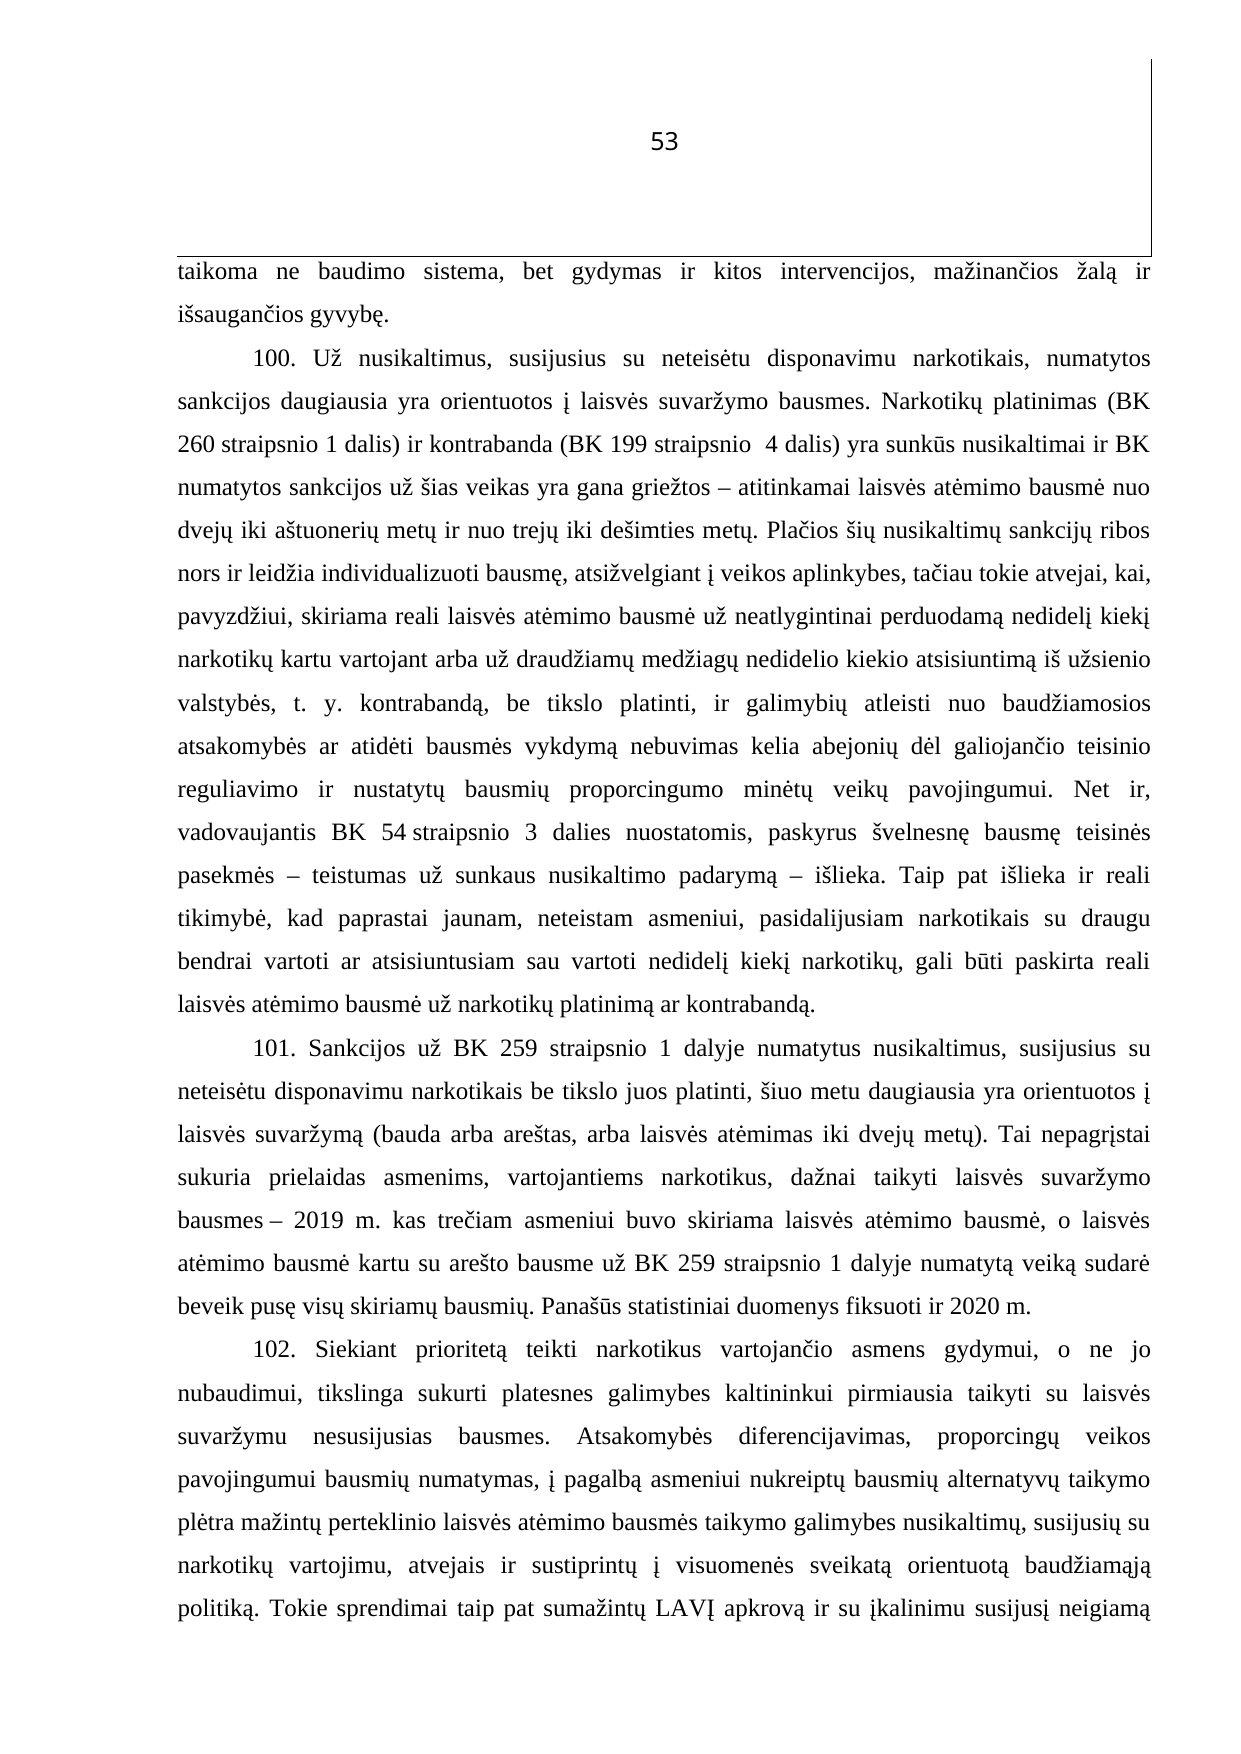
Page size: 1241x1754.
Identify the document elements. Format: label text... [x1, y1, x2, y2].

text 101. Sankcijos už BK 259 straipsnio 1 dalyje numatytus nusikaltimus, susijusius su neteisėtu disponavimu narkotikais be tikslo juos platinti, šiuo metu daugiausia yra orientuotos į laisvės suvaržymą (bauda arba areštas, arba laisvės atėmimas iki dvejų metų). Tai nepagrįstai sukuria prielaidas asmenims, vartojantiems narkotikus, dažnai taikyti laisvės suvaržymo bausmes – 2019 m. kas trečiam asmeniui buvo skiriama laisvės atėmimo bausmė, o laisvės atėmimo bausmė kartu su arešto bausme už BK 259 straipsnio 1 dalyje numatytą veiką sudarė beveik pusę visų skiriamų bausmių. Panašūs statistiniai duomenys fiksuoti ir 2020 m. [177, 1033, 1152, 1320]
text 100. Už nusikaltimus, susijusius su neteisėtu disponavimu narkotikais, numatytos sankcijos daugiausia yra orientuotos į laisvės suvaržymo bausmes. Narkotikų platinimas (BK 260 straipsnio 1 dalis) ir kontrabanda (BK 199 straipsnio 4 dalis) yra sunkūs nusikaltimai ir BK numatytos sankcijos už šias veikas yra gana griežtos – atitinkamai laisvės atėmimo bausmė nuo dvejų iki aštuonerių metų ir nuo trejų iki dešimties metų. Plačios šių nusikaltimų sankcijų ribos nors ir leidžia individualizuoti bausmę, atsižvelgiant į veikos aplinkybes, tačiau tokie atvejai, kai, pavyzdžiui, skiriama reali laisvės atėmimo bausmė už neatlygintinai perduodamą nedidelį kiekį narkotikų kartu vartojant arba už draudžiamų medžiagų nedidelio kiekio atsisiuntimą iš užsienio valstybės, t. y. kontrabandą, be tikslo platinti, ir galimybių atleisti nuo baudžiamosios atsakomybės ar atidėti bausmės vykdymą nebuvimas kelia abejonių dėl galiojančio teisinio reguliavimo ir nustatytų bausmių proporcingumo minėtų veikų pavojingumui. Net ir, vadovaujantis BK 54 straipsnio 3 dalies nuostatomis, paskyrus švelnesnę bausmę teisinės pasekmės – teistumas už sunkaus nusikaltimo padarymą – išlieka. Taip pat išlieka ir reali tikimybė, kad paprastai jaunam, neteistam asmeniui, pasidalijusiam narkotikais su draugu bendrai vartoti ar atsisiuntusiam sau vartoti nedidelį kiekį narkotikų, gali būti paskirta reali laisvės atėmimo bausmė už narkotikų platinimą ar kontrabandą. [177, 343, 1152, 1018]
text 102. Siekiant prioritetą teikti narkotikus vartojančio asmens gydymui, o ne jo nubaudimui, tikslinga sukurti platesnes galimybes kaltininkui pirmiausia taikyti su laisvės suvaržymu nesusijusias bausmes. Atsakomybės diferencijavimas, proporcingų veikos pavojingumui bausmių numatymas, į pagalbą asmeniui nukreiptų bausmių alternatyvų taikymo plėtra mažintų perteklinio laisvės atėmimo bausmės taikymo galimybes nusikaltimų, susijusių su narkotikų vartojimu, atvejais ir sustiprintų į visuomenės sveikatą orientuotą baudžiamąją politiką. Tokie sprendimai taip pat sumažintų LAVĮ apkrovą ir su įkalinimu susijusį neigiamą [177, 1334, 1152, 1622]
text taikoma ne baudimo sistema, bet gydymas ir kitos intervencijos, mažinančios žalą ir išsaugančios gyvybę. [177, 256, 1152, 328]
